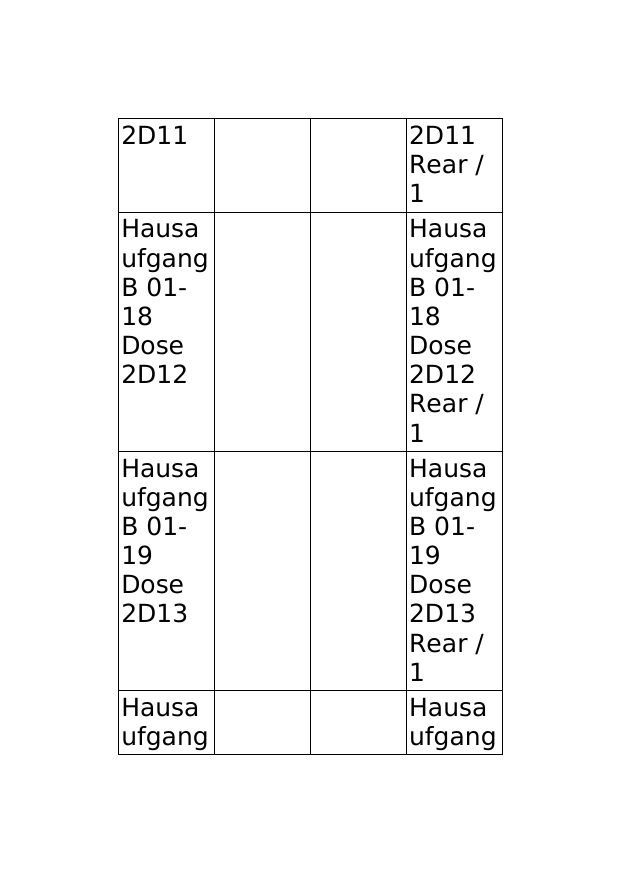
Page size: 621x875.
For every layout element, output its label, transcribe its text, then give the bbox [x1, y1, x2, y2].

table_cell [311, 119, 406, 212]
table_cell 2D11 Rear / 1 [407, 119, 502, 212]
table_cell Hausaufgang B 01-19 Dose 2D13 Rear / 1 [407, 452, 502, 690]
table_cell Hausaufgang [119, 691, 214, 754]
table_cell Hausaufgang B 01-19 Dose 2D13 [119, 452, 214, 690]
table_cell [215, 213, 310, 451]
table_cell [215, 119, 310, 212]
table_cell [311, 213, 406, 451]
table_cell 2D11 [119, 119, 214, 212]
table_cell Hausaufgang B 01-18 Dose 2D12 Rear / 1 [407, 213, 502, 451]
table_cell Hausaufgang B 01-18 Dose 2D12 [119, 213, 214, 451]
table_cell [215, 691, 310, 754]
table_cell [311, 452, 406, 690]
table_cell Hausaufgang [407, 691, 502, 754]
table_cell [311, 691, 406, 754]
table_cell [215, 452, 310, 690]
